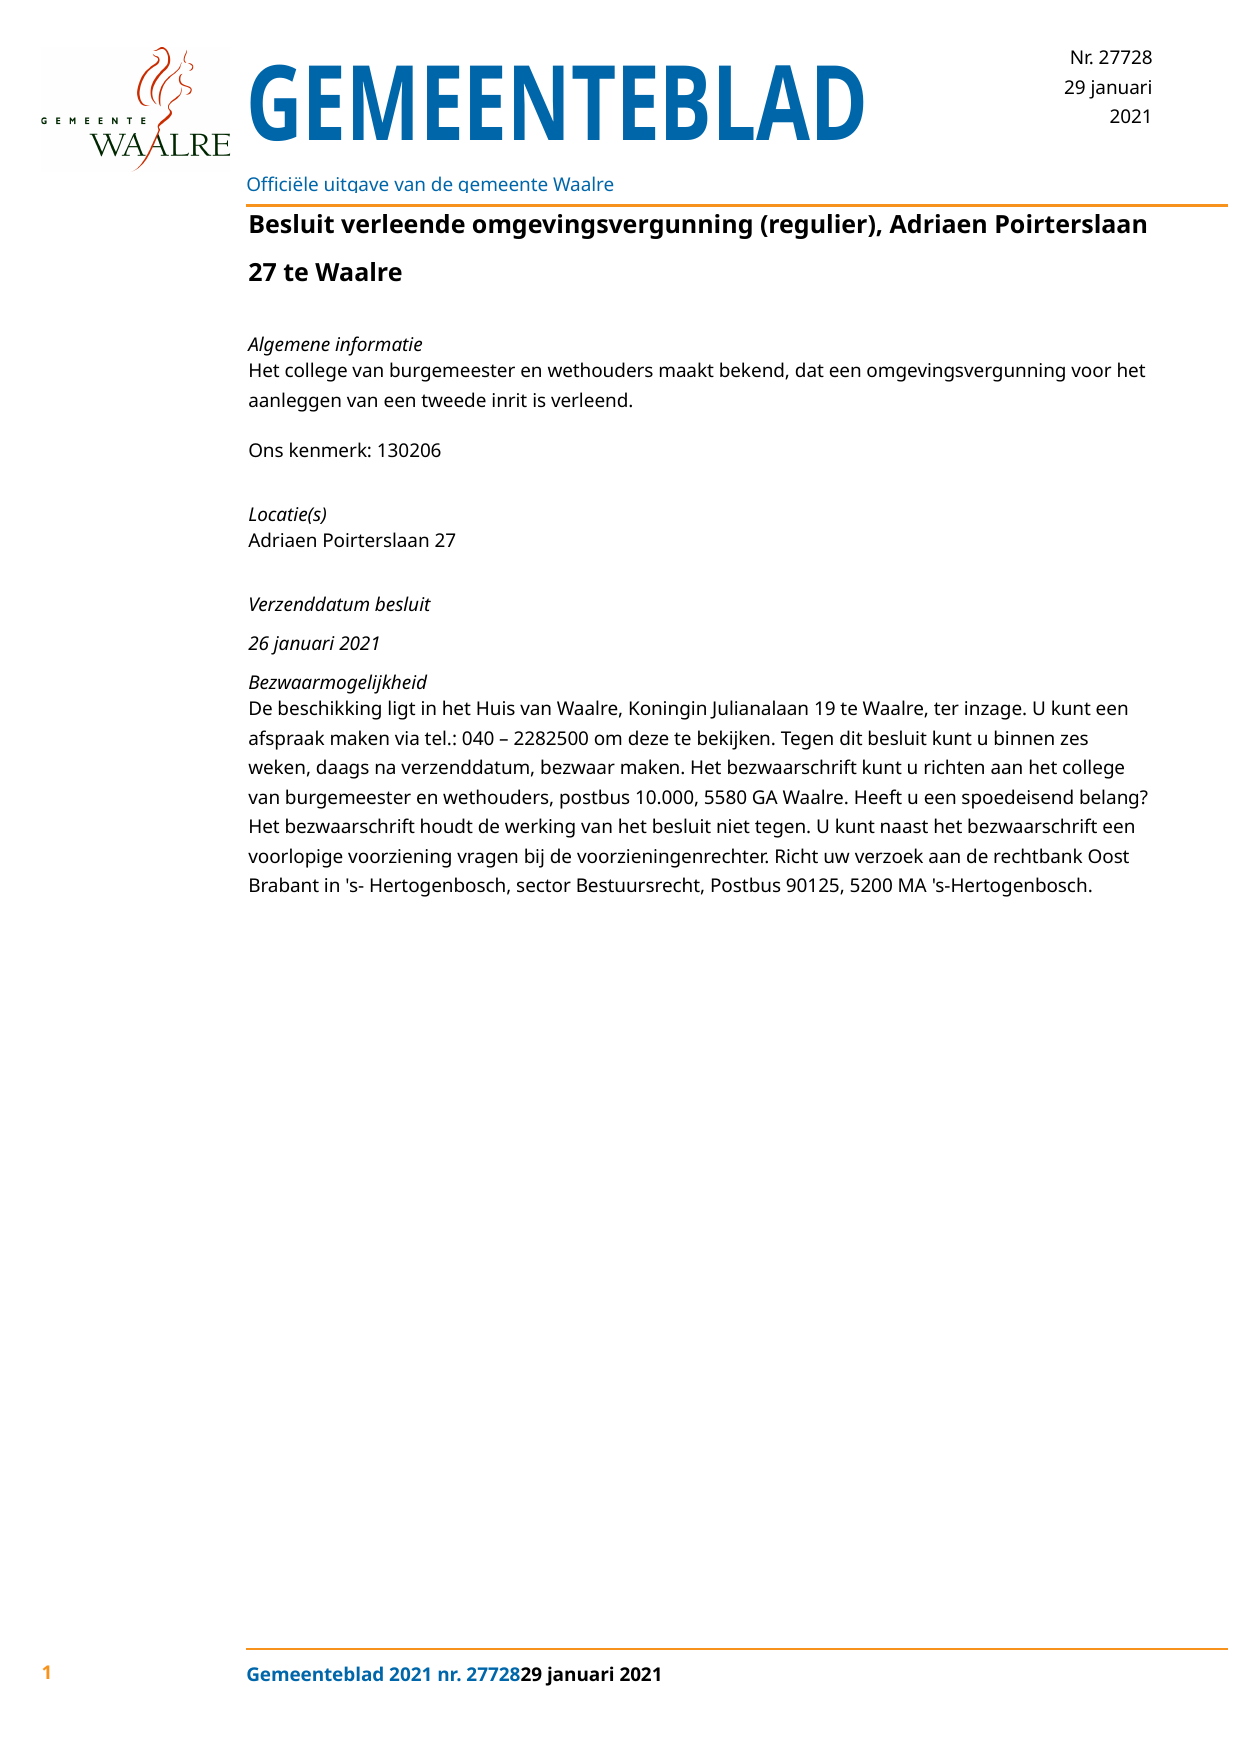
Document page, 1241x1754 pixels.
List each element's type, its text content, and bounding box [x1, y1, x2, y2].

text Bezwaarmogelijkheid [248, 669, 1152, 695]
text Het college van burgemeester en wethouders maakt bekend, dat een omgevingsvergunning voor het aanleggen van een tweede inrit is verleend. [248, 357, 1152, 412]
picture [41, 47, 231, 172]
text 26 januari 2021 [248, 630, 1152, 656]
text Locatie(s) [248, 501, 1152, 527]
text Adriaen Poirterslaan 27 [248, 527, 1152, 553]
text Algemene informatie [248, 331, 1152, 357]
text Ons kenmerk: 130206 [248, 437, 1152, 463]
text Verzenddatum besluit [248, 591, 1152, 617]
text De beschikking ligt in het Huis van Waalre, Koningin Julianalaan 19 te Waalre, ter inzage. U kunt een afspraak maken via tel.: 040 – 2282500 om deze te bekijken. Tegen dit besluit kunt u binnen zes weken, daags na verzenddatum, bezwaar maken. Het bezwaarschrift kunt u richten aan het college van burgemeester en wethouders, postbus 10.000, 5580 GA Waalre. Heeft u een spoedeisend belang? Het bezwaarschrift houdt de werking van het besluit niet tegen. U kunt naast het bezwaarschrift een voorlopige voorziening vragen bij de voorzieningenrechter. Richt uw verzoek aan de rechtbank Oost Brabant in 's- Hertogenbosch, sector Bestuursrecht, Postbus 90125, 5200 MA 's-Hertogenbosch. [248, 695, 1152, 898]
text Besluit verleende omgevingsvergunning (regulier), Adriaen Poirterslaan 27 te Waalre [248, 207, 1152, 288]
